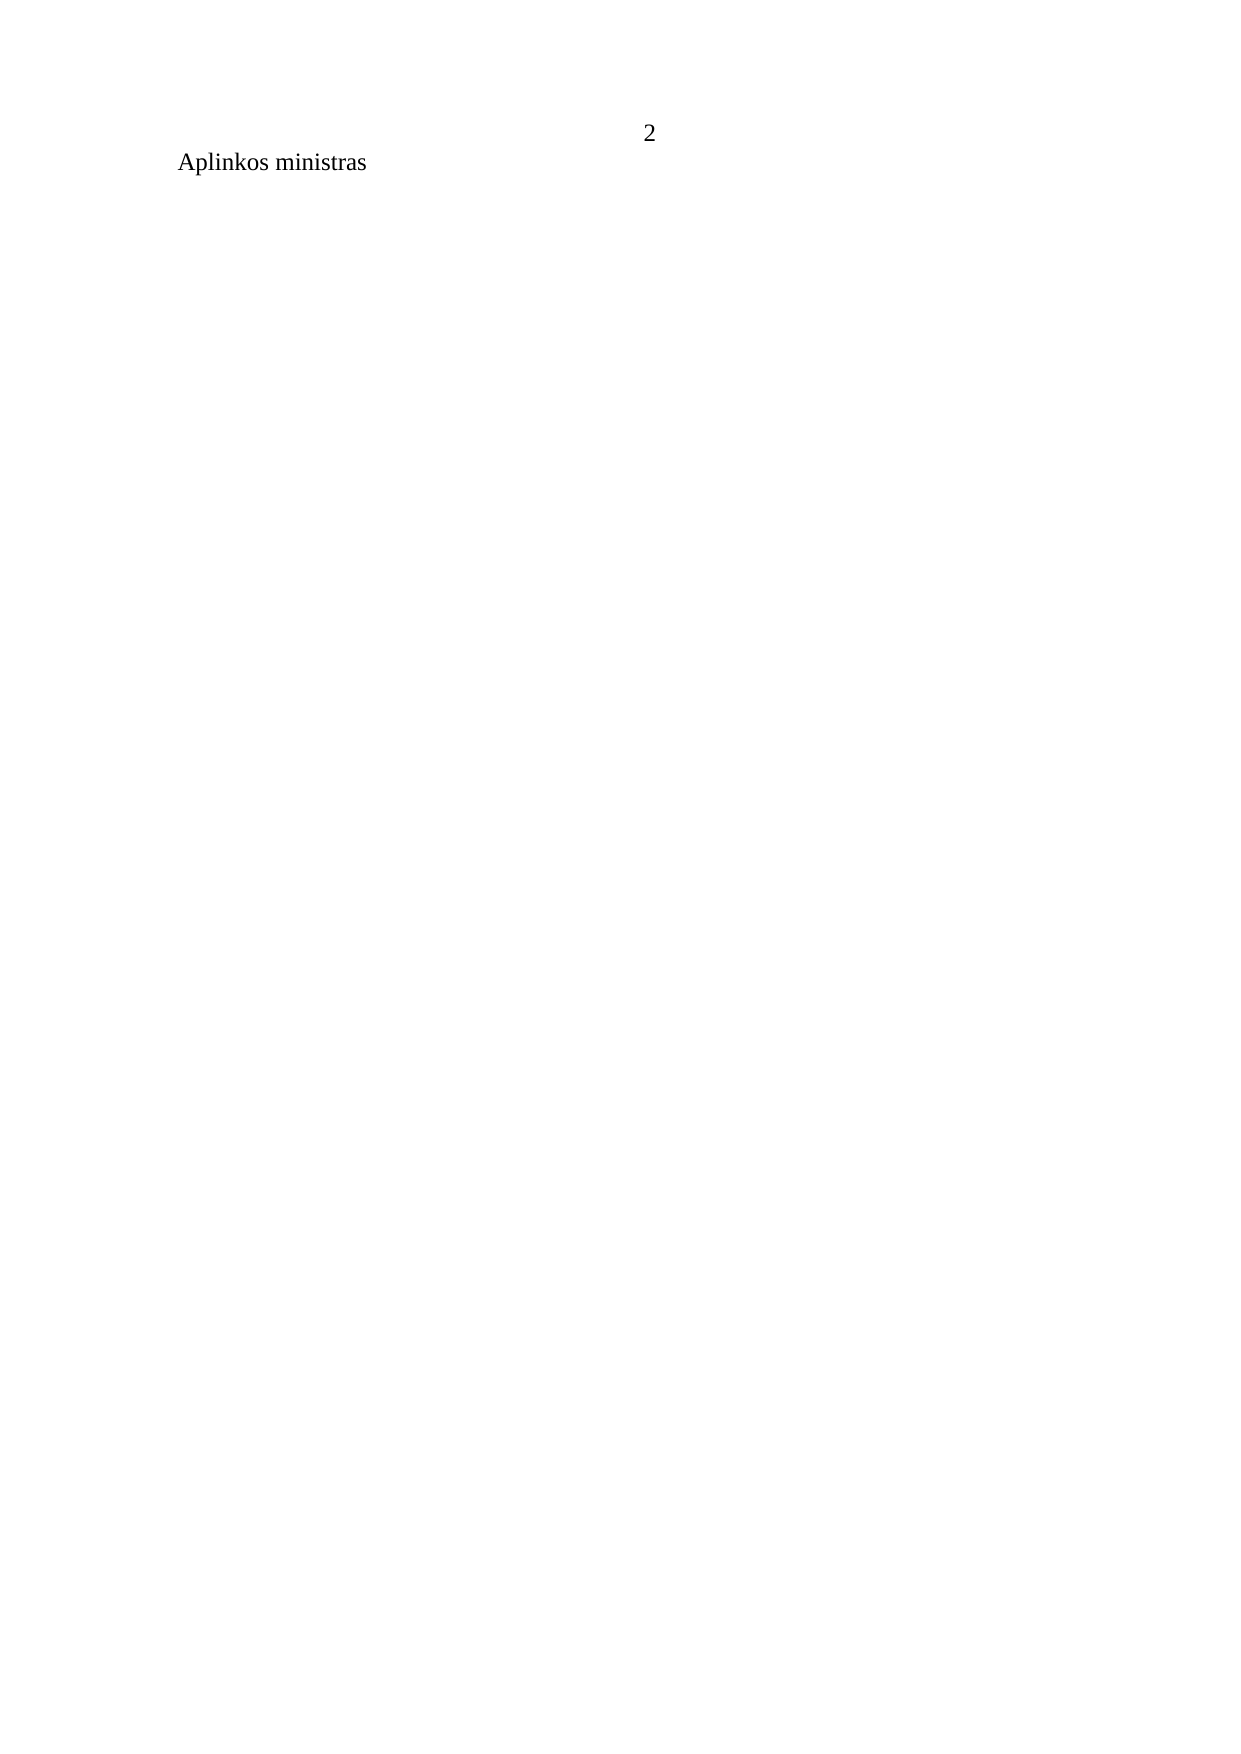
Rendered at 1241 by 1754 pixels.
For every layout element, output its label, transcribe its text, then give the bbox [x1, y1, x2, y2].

text Aplinkos ministras [177, 147, 1122, 176]
